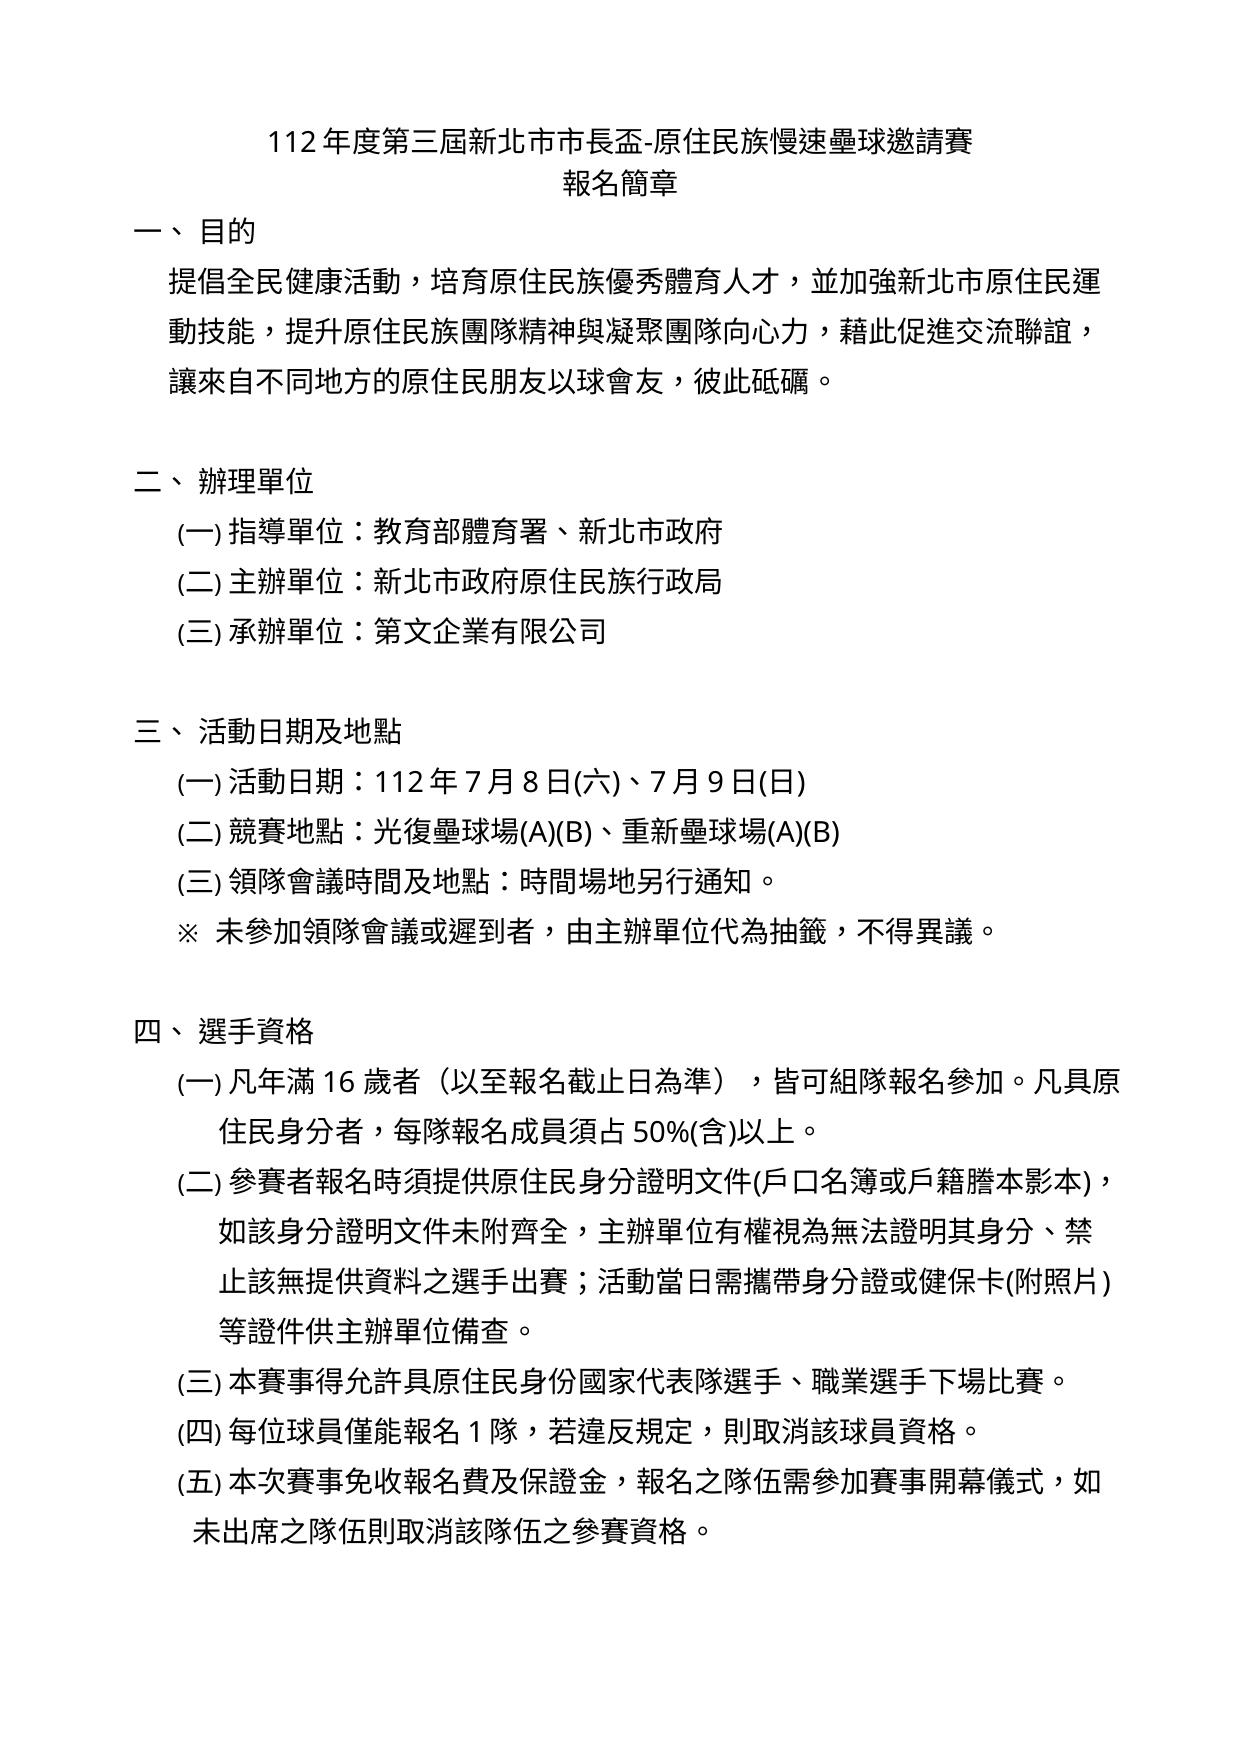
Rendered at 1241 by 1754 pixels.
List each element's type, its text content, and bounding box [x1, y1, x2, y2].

list 選手資格 [133, 1003, 1122, 1053]
list 指導單位：教育部體育署、新北市政府 [177, 503, 1122, 553]
list 主辦單位：新北市政府原住民族行政局 [177, 553, 1122, 603]
list 未參加領隊會議或遲到者，由主辦單位代為抽籤，不得異議。 [177, 903, 1122, 953]
list 本次賽事免收報名費及保證金，報名之隊伍需參加賽事開幕儀式，如未出席之隊伍則取消該隊伍之參賽資格。 [177, 1453, 1122, 1553]
list 每位球員僅能報名1隊，若違反規定，則取消該球員資格。 [177, 1403, 1122, 1453]
list 活動日期及地點 [133, 703, 1122, 753]
list 參賽者報名時須提供原住民身分證明文件(戶口名簿或戶籍謄本影本)，如該身分證明文件未附齊全，主辦單位有權視為無法證明其身分、禁止該無提供資料之選手出賽；活動當日需攜帶身分證或健保卡(附照片)等證件供主辦單位備查。 [177, 1153, 1122, 1353]
list 承辦單位：第文企業有限公司 [177, 603, 1122, 653]
list 凡年滿 16 歲者（以至報名截止日為準），皆可組隊報名參加。凡具原住民身分者，每隊報名成員須占50%(含)以上。 [177, 1053, 1122, 1153]
list 辦理單位 [133, 453, 1122, 503]
list 活動日期：112年7月8日(六)、7月9日(日) [177, 753, 1122, 803]
list 競賽地點：光復壘球場(A)(B)、重新壘球場(A)(B) [177, 803, 1122, 853]
list 提倡全民健康活動，培育原住民族優秀體育人才，並加強新北市原住民運動技能，提升原住民族團隊精神與凝聚團隊向心力，藉此促進交流聯誼，讓來自不同地方的原住民朋友以球會友，彼此砥礪。 [168, 253, 1122, 403]
list 本賽事得允許具原住民身份國家代表隊選手、職業選手下場比賽。 [177, 1353, 1122, 1403]
text 112年度第三屆新北市市長盃-原住民族慢速壘球邀請賽 報名簡章 [118, 118, 1122, 203]
list 目的 [133, 203, 1122, 253]
list 領隊會議時間及地點：時間場地另行通知。 [177, 853, 1122, 903]
